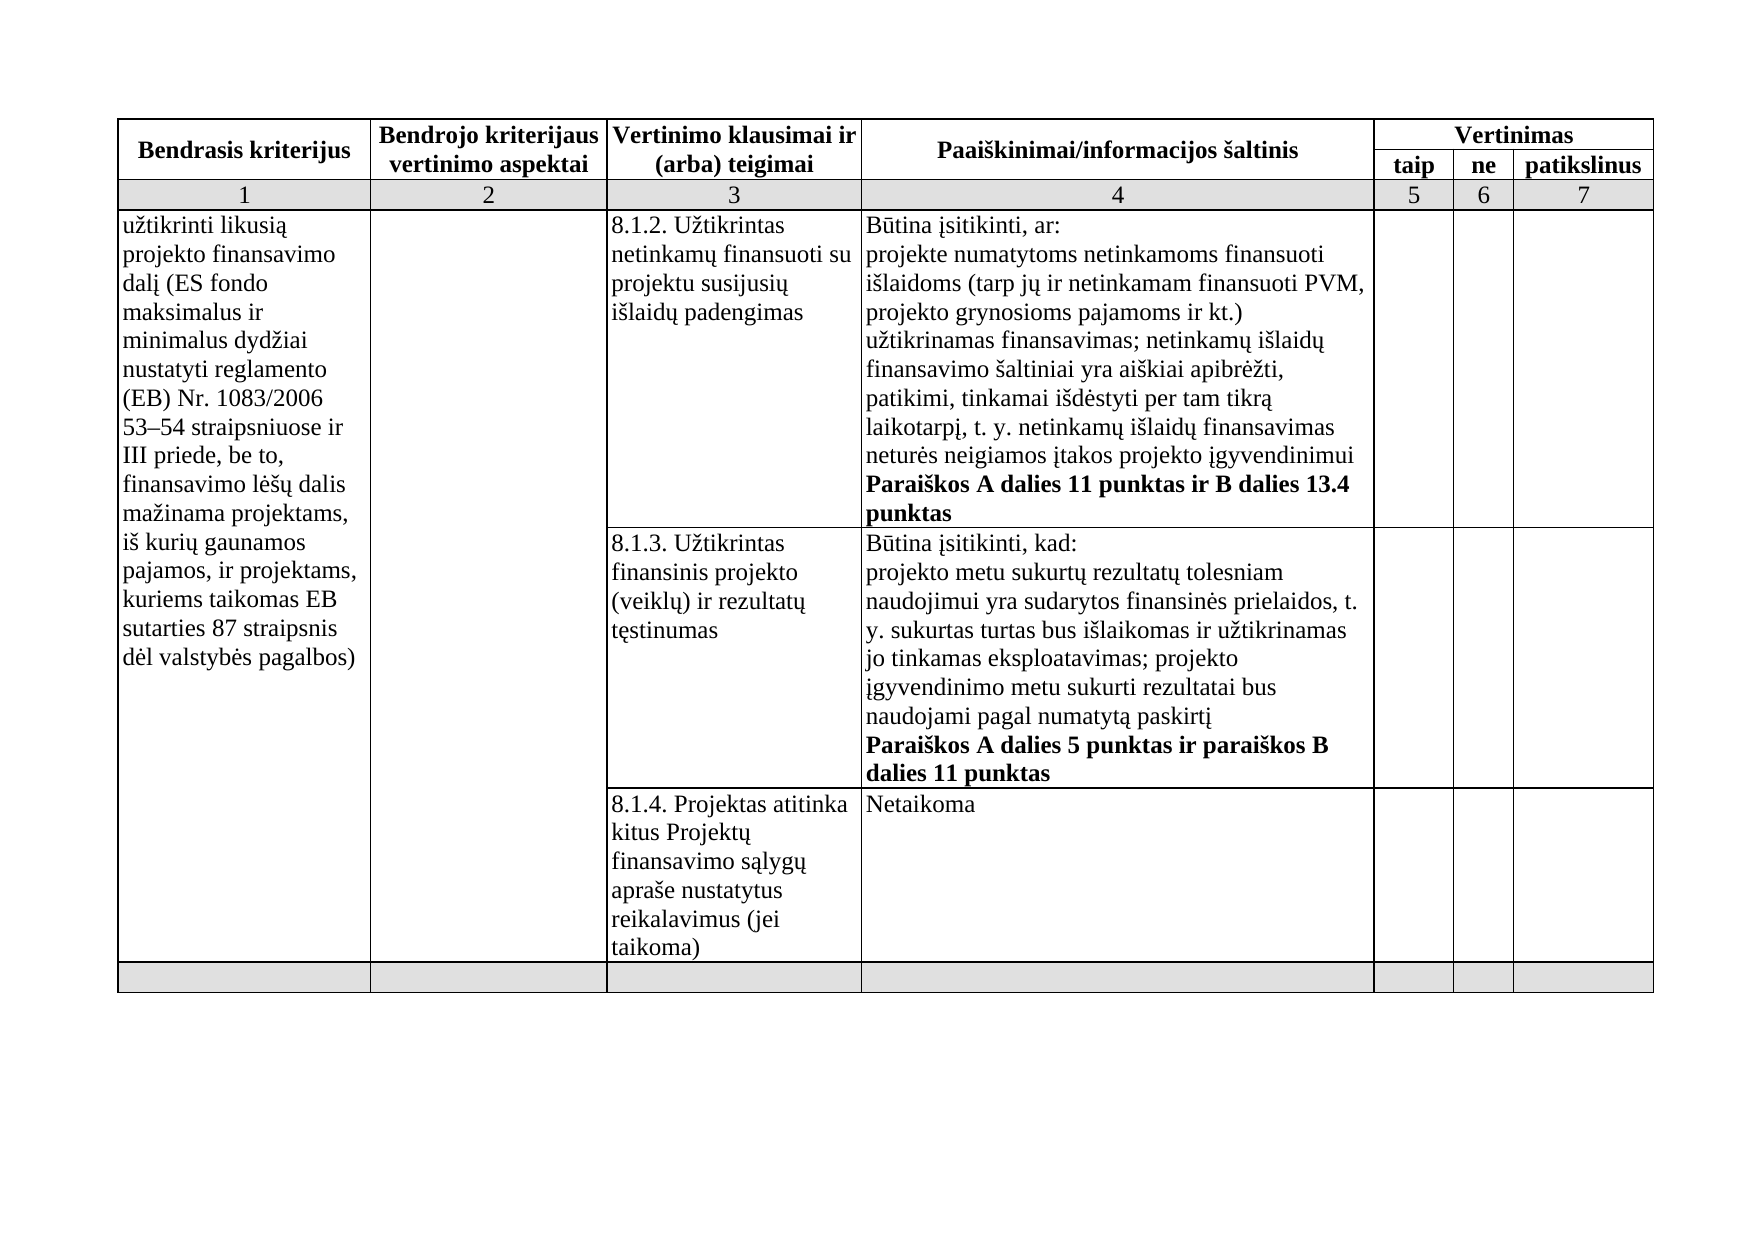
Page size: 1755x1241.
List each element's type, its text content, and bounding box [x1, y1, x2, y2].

table_cell taip [1375, 150, 1453, 179]
table_cell 4 [862, 180, 1373, 209]
table_cell [1514, 963, 1653, 992]
table_cell [1514, 211, 1653, 527]
table_cell [1454, 789, 1513, 961]
table_cell Būtina įsitikinti, kad: projekto metu sukurtų rezultatų tolesniam naudojimui yra sudarytos finansinės prielaidos, t. y. sukurtas turtas bus išlaikomas ir užtikrinamas jo tinkamas eksploatavimas; projekto įgyvendinimo metu sukurti rezultatai bus naudojami pagal numatytą paskirtį Paraiškos A dalies 5 punktas ir paraiškos B dalies 11 punktas [862, 528, 1373, 787]
table_cell [1375, 789, 1453, 961]
table_cell 3 [608, 180, 861, 209]
table_cell 5 [1375, 180, 1453, 209]
table_cell patikslinus [1514, 150, 1653, 179]
table_header Vertinimas [1375, 120, 1653, 148]
table_cell [608, 963, 861, 992]
table_cell [371, 211, 606, 961]
table_cell [1454, 963, 1513, 992]
table_cell Būtina įsitikinti, ar: projekte numatytoms netinkamoms finansuoti išlaidoms (tarp jų ir netinkamam finansuoti PVM, projekto grynosioms pajamoms ir kt.) užtikrinamas finansavimas; netinkamų išlaidų finansavimo šaltiniai yra aiškiai apibrėžti, patikimi, tinkamai išdėstyti per tam tikrą laikotarpį, t. y. netinkamų išlaidų finansavimas neturės neigiamos įtakos projekto įgyvendinimui Paraiškos A dalies 11 punktas ir B dalies 13.4 punktas [862, 211, 1373, 527]
table_cell [371, 963, 606, 992]
table_cell 8.1.3. Užtikrintas finansinis projekto (veiklų) ir rezultatų tęstinumas [608, 528, 861, 787]
table_cell [1375, 211, 1453, 527]
table_cell [119, 963, 370, 992]
table_cell 6 [1454, 180, 1513, 209]
table_cell [1375, 963, 1453, 992]
table_cell Netaikoma [862, 789, 1373, 961]
table_cell užtikrinti likusią projekto finansavimo dalį (ES fondo maksimalus ir minimalus dydžiai nustatyti reglamento (EB) Nr. 1083/2006 53–54 straipsniuose ir III priede, be to, finansavimo lėšų dalis mažinama projektams, iš kurių gaunamos pajamos, ir projektams, kuriems taikomas EB sutarties 87 straipsnis dėl valstybės pagalbos) [119, 211, 370, 961]
table_cell 2 [371, 180, 606, 209]
table_cell [1454, 528, 1513, 787]
table_cell 1 [119, 180, 370, 209]
table_cell [1454, 211, 1513, 527]
table_header Paaiškinimai/informacijos šaltinis [862, 120, 1373, 179]
table_header Bendrasis kriterijus [119, 120, 370, 179]
table_cell 8.1.4. Projektas atitinka kitus Projektų finansavimo sąlygų apraše nustatytus reikalavimus (jei taikoma) [608, 789, 861, 961]
table_cell [1514, 789, 1653, 961]
table_cell 7 [1514, 180, 1653, 209]
table_cell [1375, 528, 1453, 787]
table_cell 8.1.2. Užtikrintas netinkamų finansuoti su projektu susijusių išlaidų padengimas [608, 211, 861, 527]
table_cell ne [1454, 150, 1513, 179]
table_cell [1514, 528, 1653, 787]
table_header Vertinimo klausimai ir (arba) teigimai [608, 120, 861, 179]
table_cell [862, 963, 1373, 992]
table_header Bendrojo kriterijaus vertinimo aspektai [371, 120, 606, 179]
